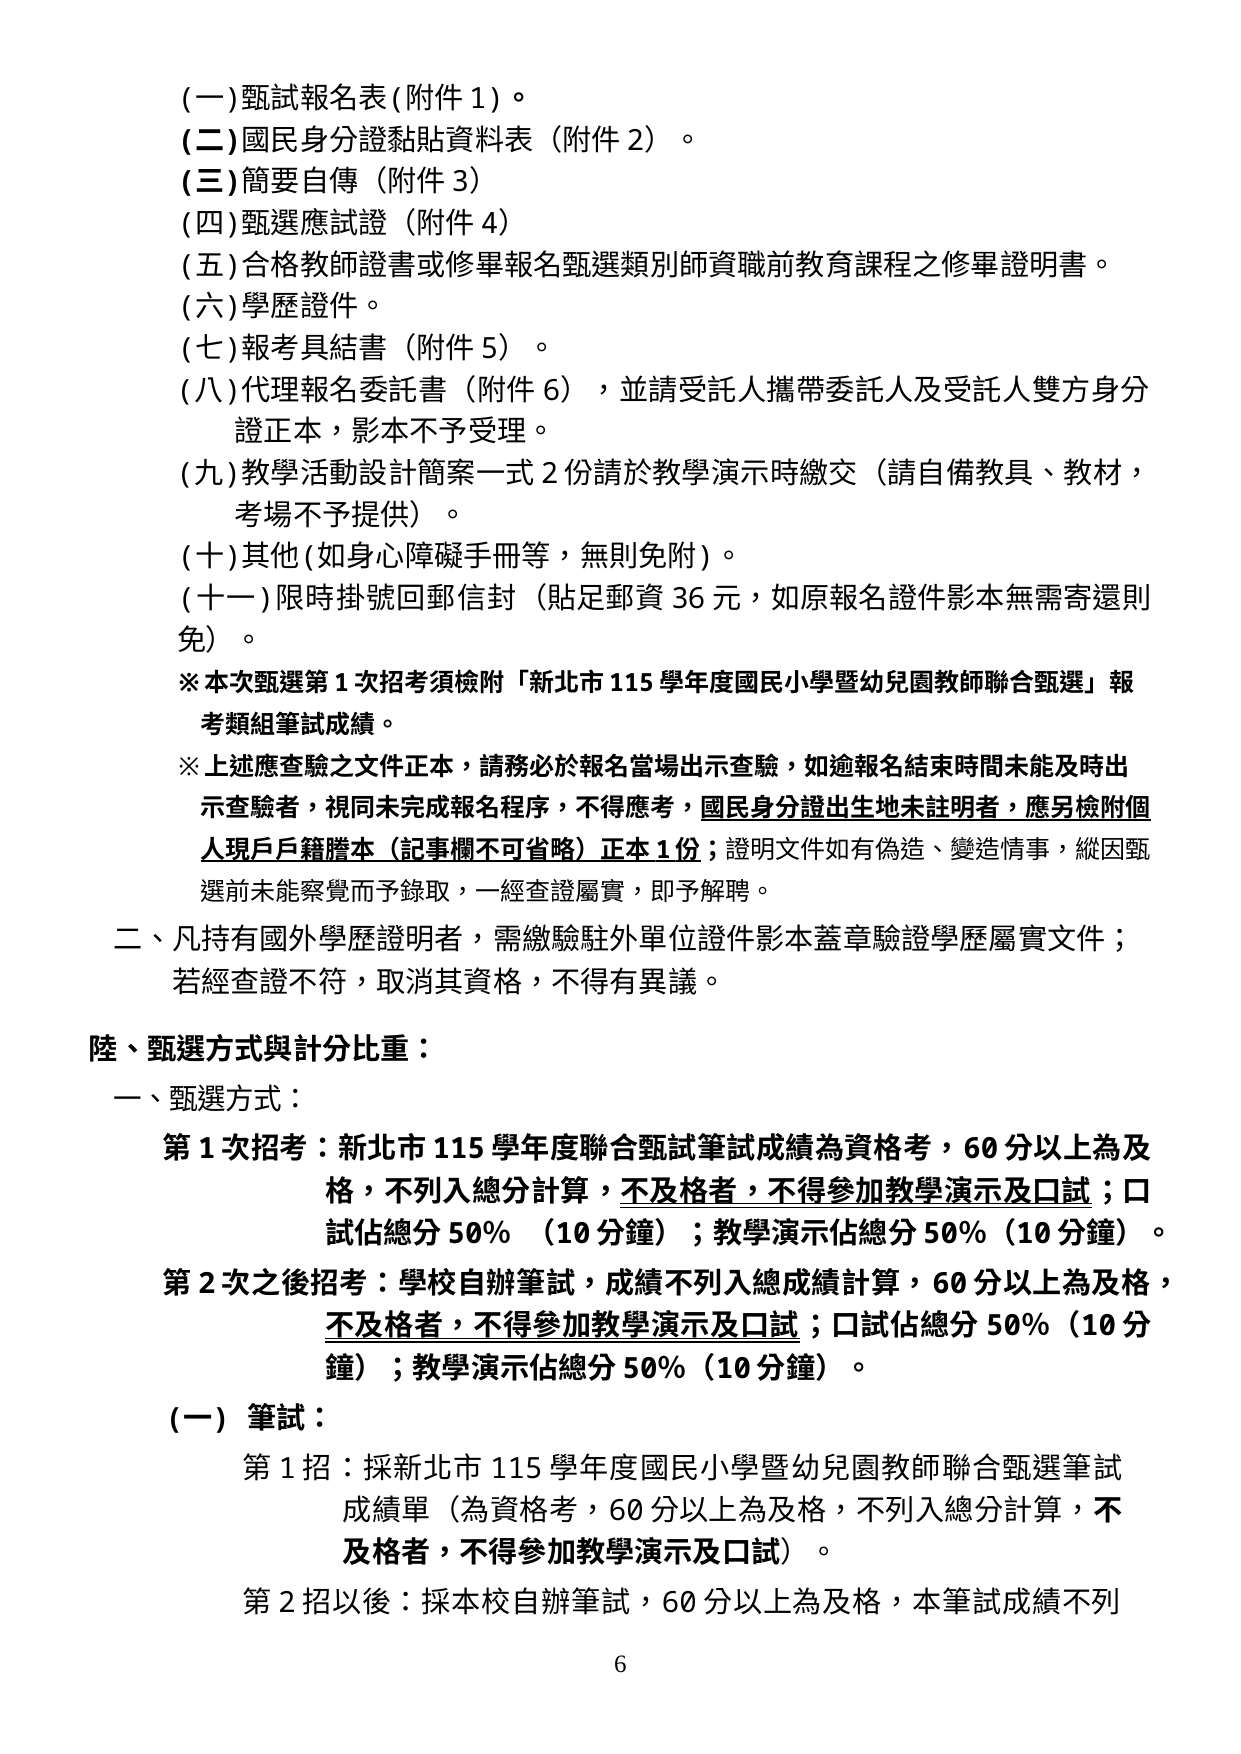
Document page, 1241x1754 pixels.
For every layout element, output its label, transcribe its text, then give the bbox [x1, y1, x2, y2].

text (七)報考具結書（附件5）。 [177, 325, 1152, 367]
text (五)合格教師證書或修畢報名甄選類別師資職前教育課程之修畢證明書。 [177, 242, 1152, 283]
text (六)學歷證件。 [177, 283, 1152, 325]
text (十)其他(如身心障礙手冊等，無則免附)。 [177, 533, 1152, 575]
text 第2次之後招考：學校自辦筆試，成績不列入總成績計算，60分以上為及格，不及格者，不得參加教學演示及口試；口試佔總分50％（10分鐘）；教學演示佔總分50％（10分鐘）。 [162, 1259, 1152, 1387]
text 二、凡持有國外學歷證明者，需繳驗駐外單位證件影本蓋章驗證學歷屬實文件；若經查證不符，取消其資格，不得有異議。 [114, 916, 1152, 1000]
text (二)國民身分證黏貼資料表（附件2）。 [177, 117, 1152, 158]
text 陸、甄選方式與計分比重： [89, 1025, 1152, 1068]
text (一)甄試報名表(附件1)。 [177, 75, 1152, 117]
text 第1招：採新北市115學年度國民小學暨幼兒園教師聯合甄選筆試成績單（為資格考，60分以上為及格，不列入總分計算，不及格者，不得參加教學演示及口試）。 [242, 1444, 1122, 1571]
text (九)教學活動設計簡案一式2份請於教學演示時繳交（請自備教具、教材，考場不予提供）。 [176, 450, 1152, 533]
text (一) 筆試： [165, 1394, 1152, 1437]
text (三)簡要自傳（附件3） [177, 158, 1152, 200]
text ※上述應查驗之文件正本，請務必於報名當場出示查驗，如逾報名結束時間未能及時出示查驗者，視同未完成報名程序，不得應考，國民身分證出生地未註明者，應另檢附個人現戶戶籍謄本（記事欄不可省略）正本1份；證明文件如有偽造、變造情事，縱因甄選前未能察覺而予錄取，一經查證屬實，即予解聘。 [174, 742, 1152, 908]
text (八)代理報名委託書（附件6），並請受託人攜帶委託人及受託人雙方身分證正本，影本不予受理。 [176, 367, 1152, 450]
text 第2招以後：採本校自辦筆試，60分以上為及格，本筆試成績不列 [242, 1579, 1122, 1621]
text (四)甄選應試證（附件4） [177, 200, 1152, 242]
text 第1次招考：新北市115學年度聯合甄試筆試成績為資格考，60分以上為及格，不列入總分計算，不及格者，不得參加教學演示及口試；口試佔總分50％ （10分鐘）；教學演示佔總分50％（10分鐘）。 [162, 1125, 1152, 1252]
text ※本次甄選第1次招考須檢附「新北市115學年度國民小學暨幼兒園教師聯合甄選」報考類組筆試成績。 [174, 658, 1152, 742]
text 一、甄選方式： [114, 1075, 1152, 1117]
text (十一)限時掛號回郵信封（貼足郵資36元，如原報名證件影本無需寄還則免）。 [177, 575, 1152, 658]
